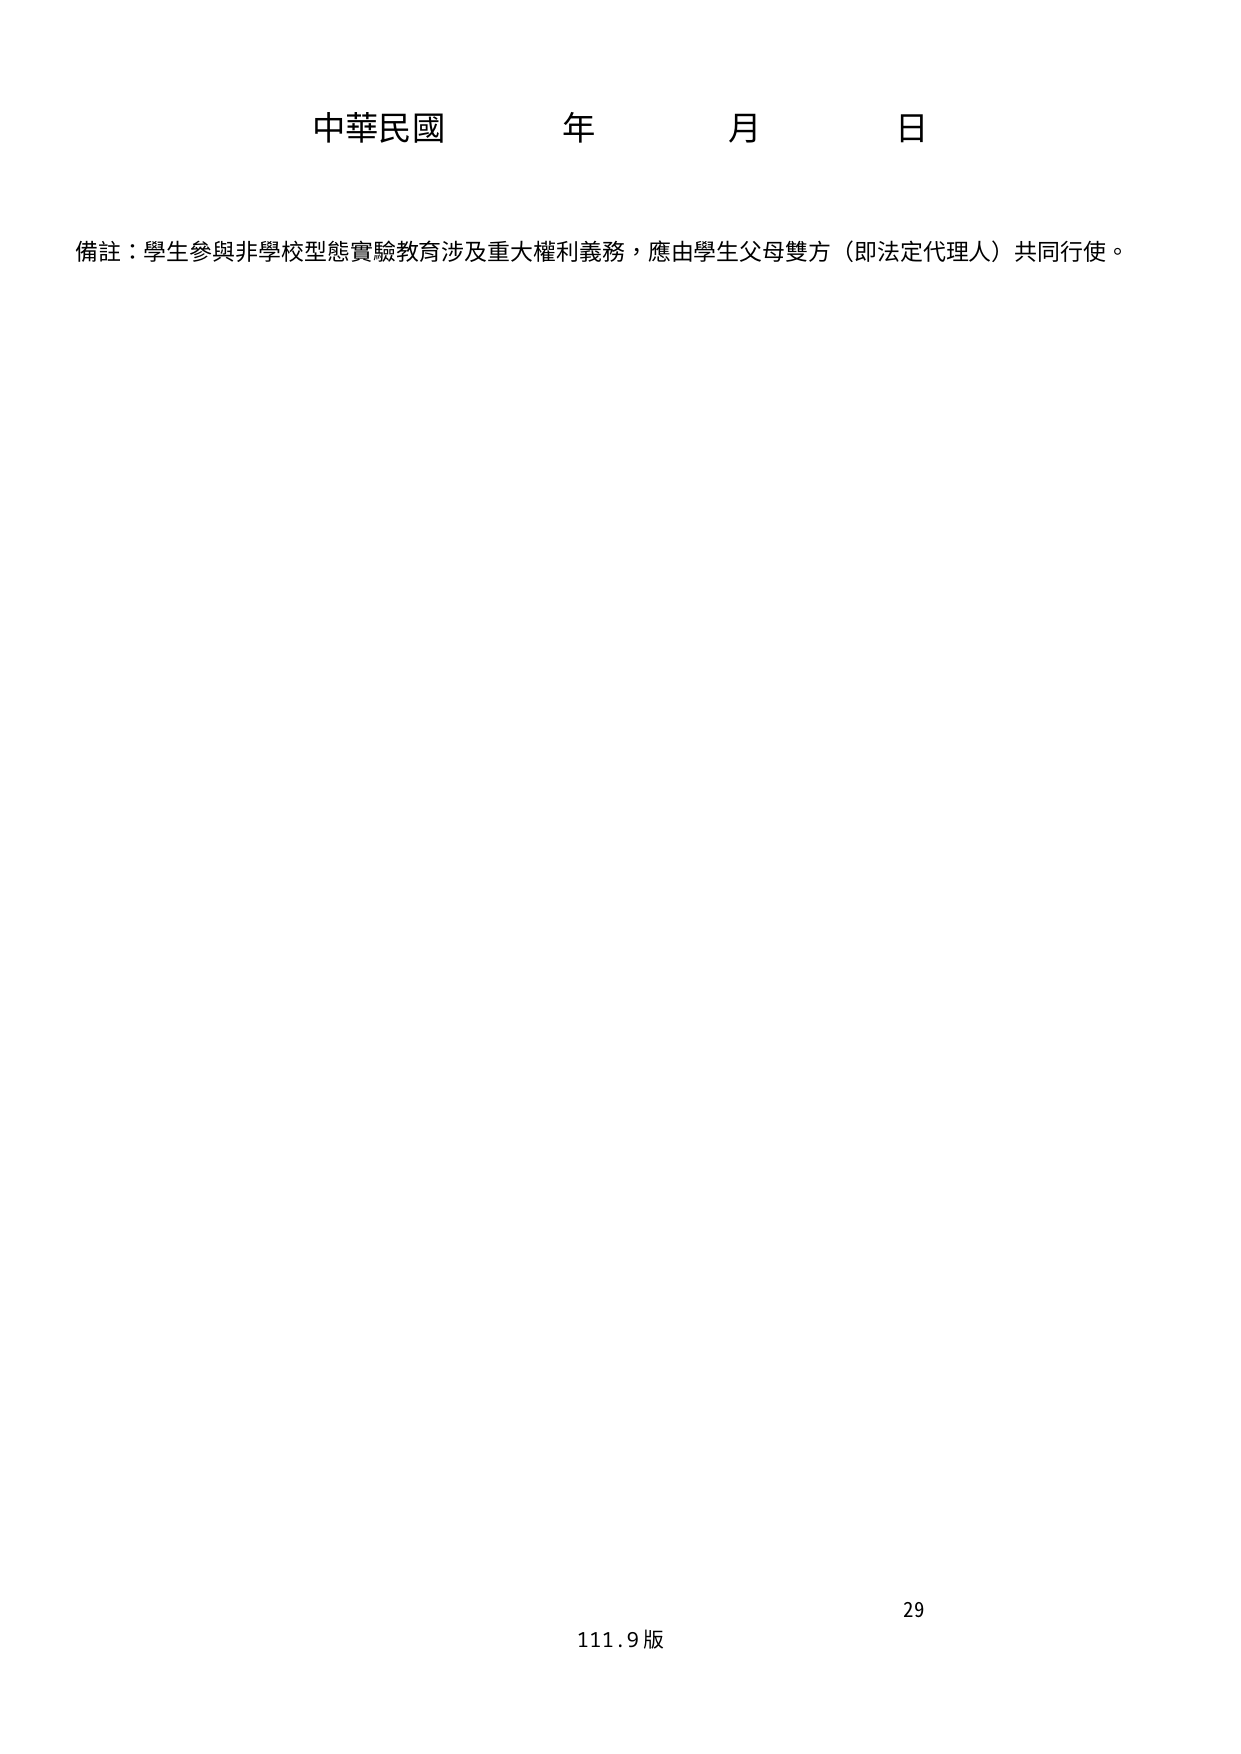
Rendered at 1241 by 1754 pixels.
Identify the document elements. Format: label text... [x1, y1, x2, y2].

text 備註：學生參與非學校型態實驗教育涉及重大權利義務，應由學生父母雙方（即法定代理人）共同行使。 [75, 209, 1165, 271]
text 中華民國 年 月 日 [75, 84, 1165, 146]
